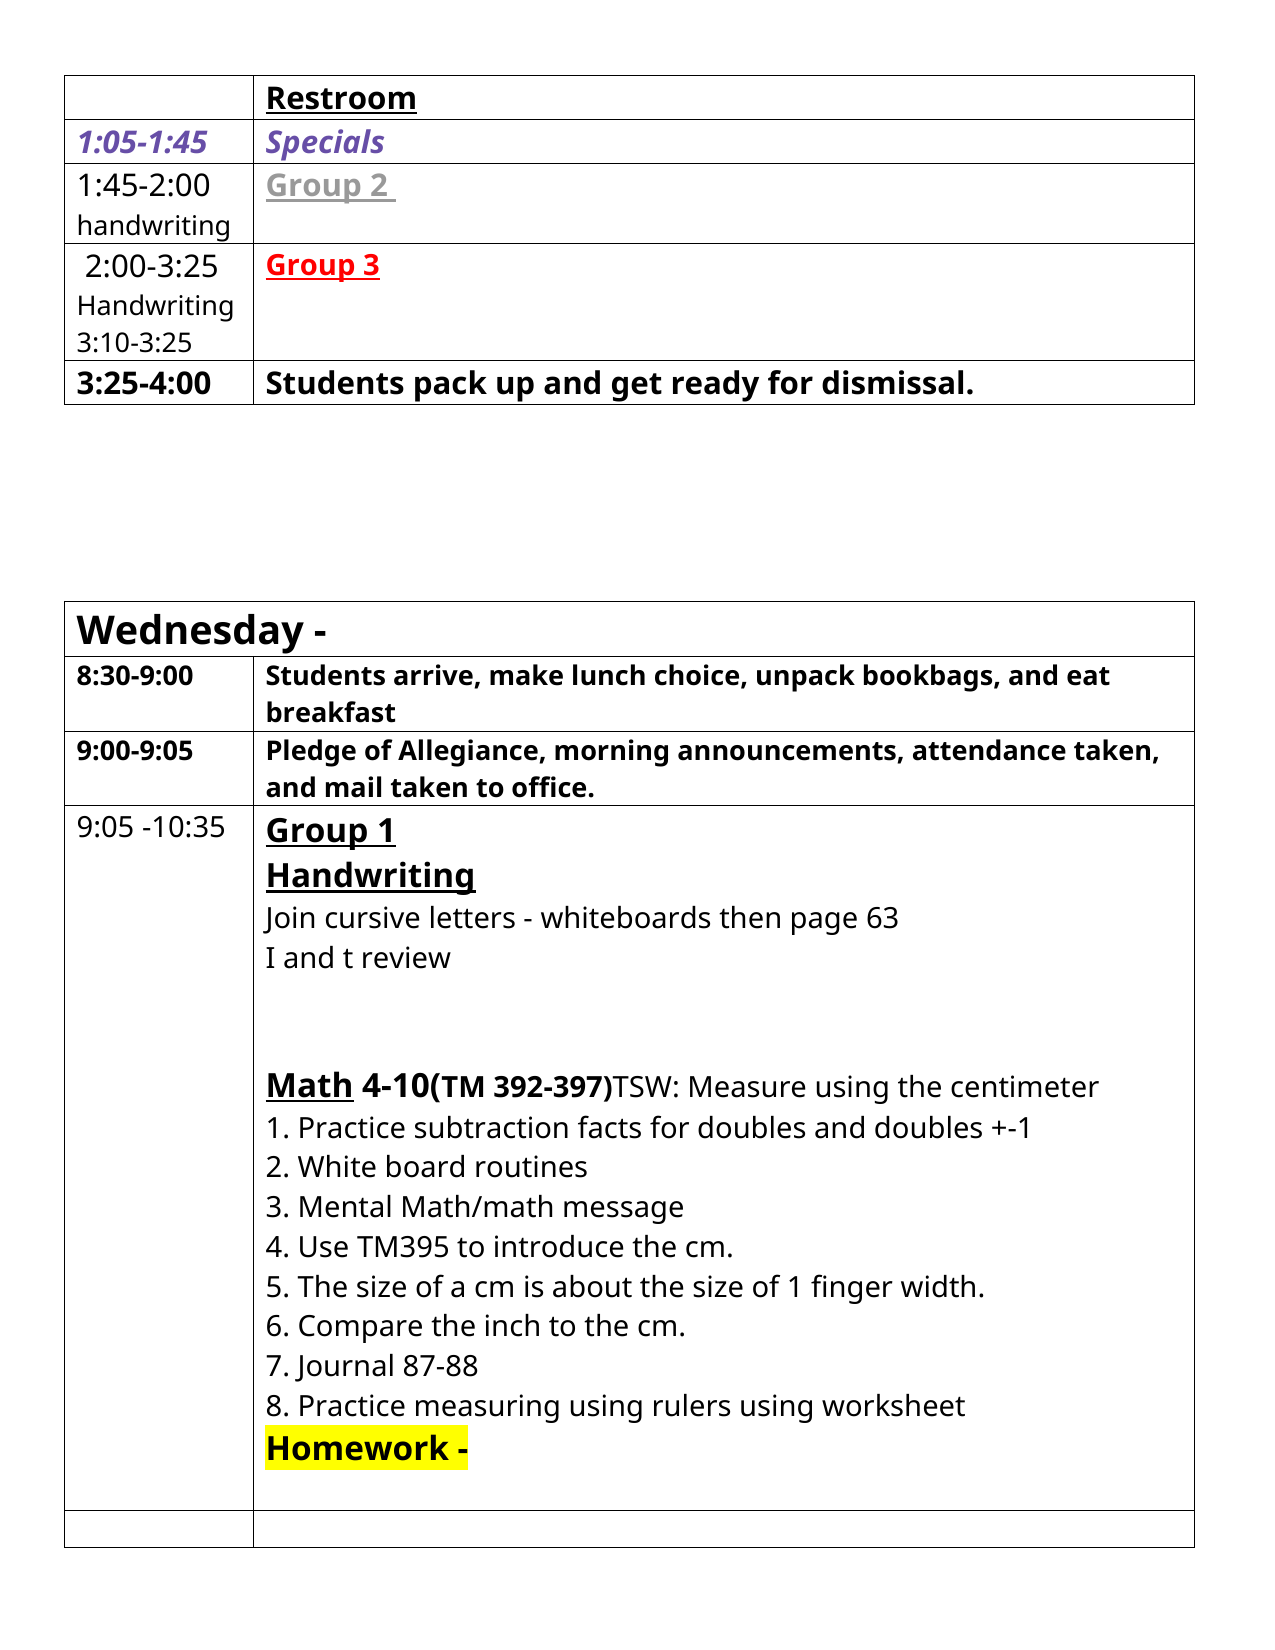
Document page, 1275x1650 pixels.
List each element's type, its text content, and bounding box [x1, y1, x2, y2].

table_cell Students pack up and get ready for dismissal. [254, 361, 1194, 404]
table_cell [65, 76, 253, 119]
table_cell 2:00-3:25 Handwriting 3:10-3:25 [65, 244, 253, 360]
table_cell 9:05 -10:35 [65, 806, 253, 1510]
table_cell 3:25-4:00 [65, 361, 253, 404]
table_cell 9:00-9:05 [65, 732, 253, 805]
table_cell Group 3 [254, 244, 1194, 360]
table_cell [65, 1511, 253, 1547]
table_cell Group 2 [254, 164, 1194, 243]
table_header Wednesday - [65, 602, 1194, 656]
table_cell Restroom [254, 76, 1194, 119]
table_cell Group 1 Handwriting Join cursive letters - whiteboards then page 63 I and t review Math 4-10(TM 392-397)TSW: Measure using the centimeter 1. Practice subtraction facts for doubles and doubles +-1 2. White board routines 3. Mental Math/math message 4. Use TM395 to introduce the cm. 5. The size of a cm is about the size of 1 finger width. 6. Compare the inch to the cm. 7. Journal 87-88 8. Practice measuring using rulers using worksheet Homework - [254, 806, 1194, 1510]
table_cell Specials [254, 120, 1194, 162]
table_cell 8:30-9:00 [65, 657, 253, 731]
table_cell Pledge of Allegiance, morning announcements, attendance taken, and mail taken to office. [254, 732, 1194, 805]
table_cell 1:45-2:00 handwriting [65, 164, 253, 243]
table_cell 1:05-1:45 [65, 120, 253, 162]
table_cell [254, 1511, 1194, 1547]
table_cell Students arrive, make lunch choice, unpack bookbags, and eat breakfast [254, 657, 1194, 731]
